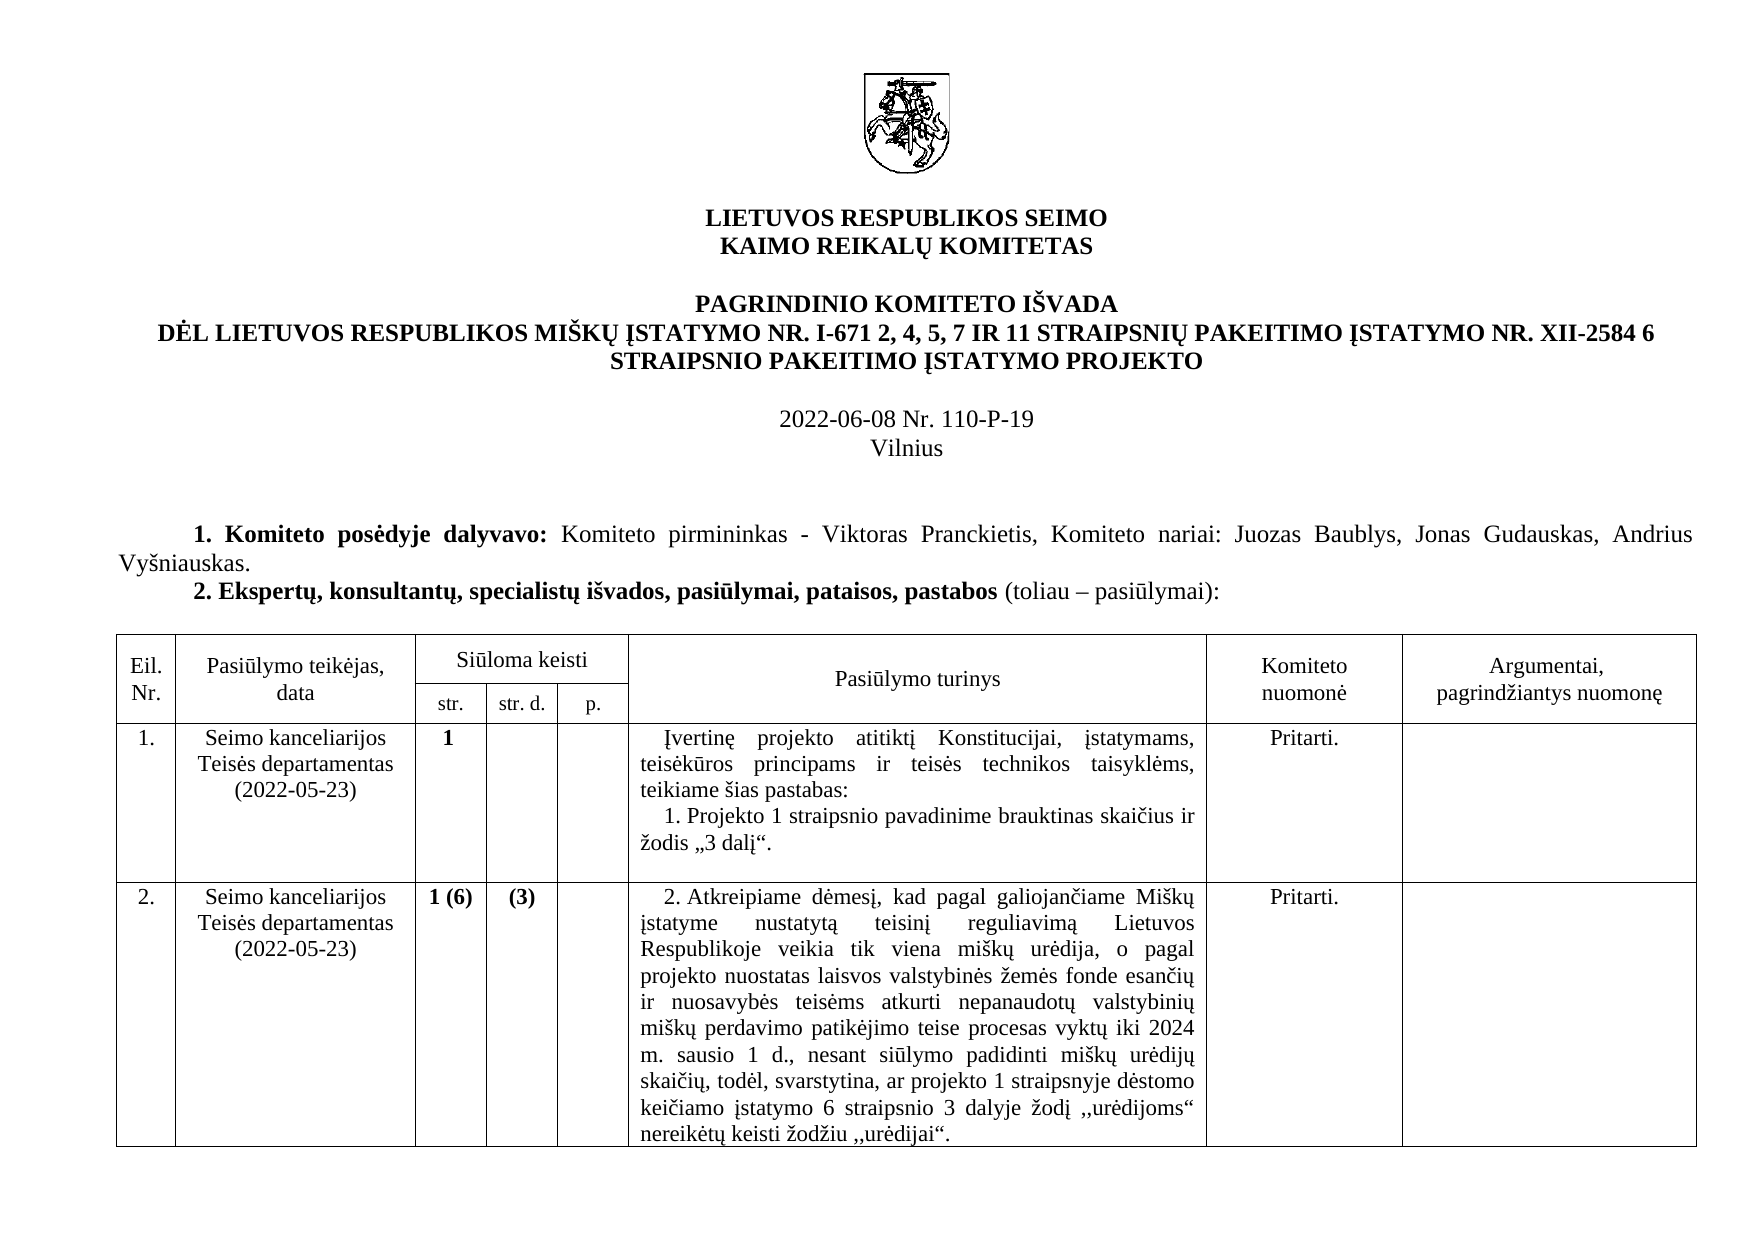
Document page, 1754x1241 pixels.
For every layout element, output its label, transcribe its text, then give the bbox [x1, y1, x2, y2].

table_cell 1 [416, 724, 486, 882]
table_cell 2. Atkreipiame dėmesį, kad pagal galiojančiame Miškų įstatyme nustatytą teisinį reguliavimą Lietuvos Respublikoje veikia tik viena miškų urėdija, o pagal projekto nuostatas laisvos valstybinės žemės fonde esančių ir nuosavybės teisėms atkurti nepanaudotų valstybinių miškų perdavimo patikėjimo teise procesas vyktų iki 2024 m. sausio 1 d., nesant siūlymo padidinti miškų urėdijų skaičių, todėl, svarstytina, ar projekto 1 straipsnyje dėstomo keičiamo įstatymo 6 straipsnio 3 dalyje žodį ,,urėdijoms“ nereikėtų keisti žodžiu ,,urėdijai“. [629, 883, 1206, 1146]
table_header Argumentai, pagrindžiantys nuomonę [1403, 635, 1696, 722]
subtitle PAGRINDINIO KOMITETO IŠVADA [118, 289, 1695, 318]
table_cell str. d. [487, 684, 557, 722]
table_cell p. [558, 684, 628, 722]
table_cell 1. [117, 724, 175, 882]
table_header Komiteto nuomonė [1207, 635, 1402, 722]
subtitle DĖL LIETUVOS RESPUBLIKOS MIŠKŲ ĮSTATYMO NR. I-671 2, 4, 5, 7 IR 11 STRAIPSNIŲ PAKEITIMO ĮSTATYMO NR. XII-2584 6 STRAIPSNIO PAKEITIMO ĮSTATYMO PROJEKTO [118, 318, 1695, 375]
table_cell str. [416, 684, 486, 722]
table_cell [558, 724, 628, 882]
table_cell Seimo kanceliarijos Teisės departamentas (2022-05-23) [176, 883, 415, 1146]
table_cell (3) [487, 883, 557, 1146]
table_header Eil. Nr. [117, 635, 175, 722]
text Vilnius [118, 433, 1695, 461]
text 2022-06-08 Nr. 110-P-19 [118, 404, 1695, 433]
table_header Pasiūlymo turinys [629, 635, 1206, 722]
text 1. Komiteto posėdyje dalyvavo: Komiteto pirmininkas - Viktoras Pranckietis, Komiteto nariai: Juozas Baublys, Jonas Gudauskas, Andrius Vyšniauskas. [118, 519, 1695, 576]
table_header Siūloma keisti [416, 635, 628, 683]
text kaimo reikalų komitetas [118, 231, 1695, 260]
table_cell Seimo kanceliarijos Teisės departamentas (2022-05-23) [176, 724, 415, 882]
table_cell 2. [117, 883, 175, 1146]
table_cell [1403, 883, 1696, 1146]
table_cell Pritarti. [1207, 724, 1402, 882]
subtitle 2. Ekspertų, konsultantų, specialistų išvados, pasiūlymai, pataisos, pastabos (toliau – pasiūlymai): [118, 576, 1695, 605]
text LIETUVOS RESPUBLIKOS SEIMO [118, 203, 1695, 231]
table_cell [558, 883, 628, 1146]
table_cell [1403, 724, 1696, 882]
table_cell Įvertinę projekto atitiktį Konstitucijai, įstatymams, teisėkūros principams ir teisės technikos taisyklėms, teikiame šias pastabas: 1. Projekto 1 straipsnio pavadinime brauktinas skaičius ir žodis „3 dalį“. [629, 724, 1206, 882]
table_cell Pritarti. [1207, 883, 1402, 1146]
table_cell 1 (6) [416, 883, 486, 1146]
table_cell [487, 724, 557, 882]
table_header Pasiūlymo teikėjas, data [176, 635, 415, 722]
